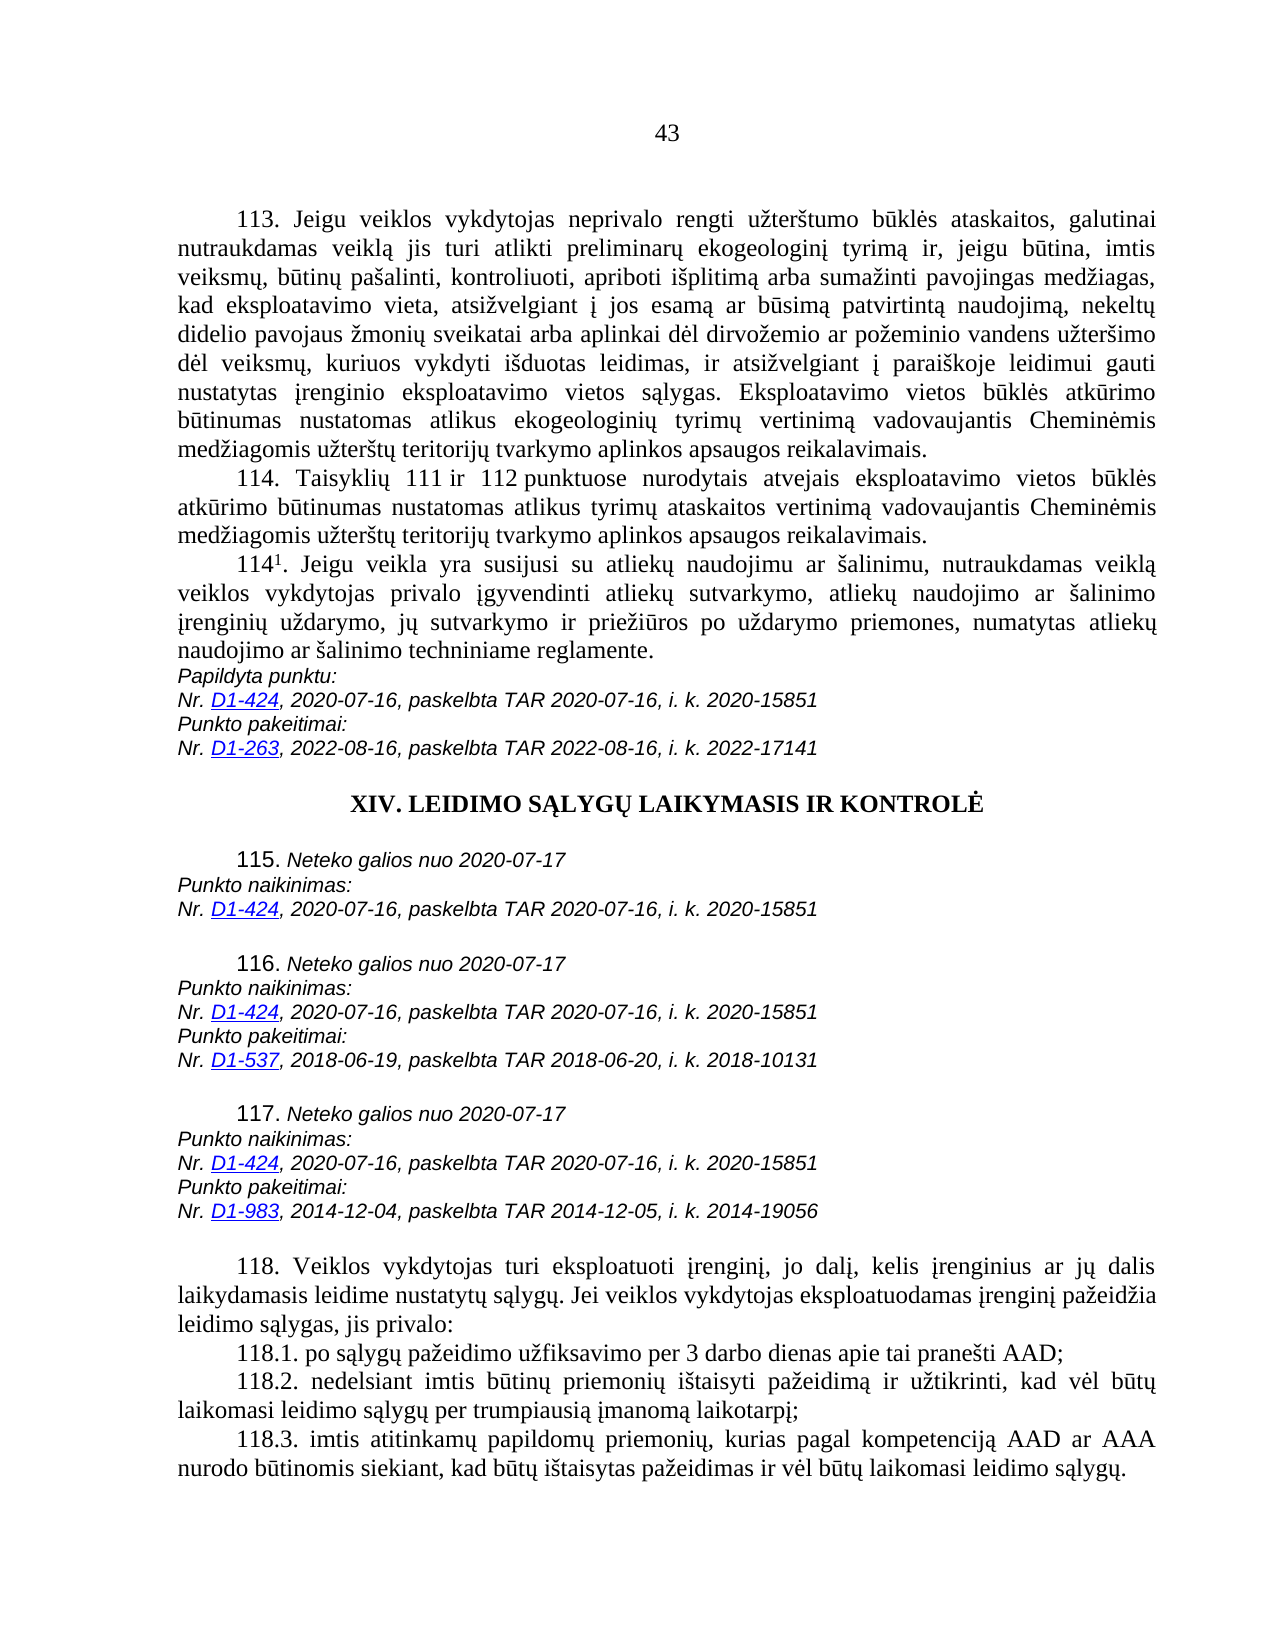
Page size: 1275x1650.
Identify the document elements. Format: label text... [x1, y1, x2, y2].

text 116. Neteko galios nuo 2020-07-17 [177, 949, 1157, 976]
text Nr. D1-983, 2014-12-04, paskelbta TAR 2014-12-05, i. k. 2014-19056 [177, 1199, 1157, 1223]
text Nr. D1-424, 2020-07-16, paskelbta TAR 2020-07-16, i. k. 2020-15851 [177, 688, 1157, 712]
text 118.1. po sąlygų pažeidimo užfiksavimo per 3 darbo dienas apie tai pranešti AAD; [177, 1338, 1157, 1366]
text 114. Taisyklių 111 ir 112 punktuose nurodytais atvejais eksploatavimo vietos būklės atkūrimo būtinumas nustatomas atlikus tyrimų ataskaitos vertinimą vadovaujantis Cheminėmis medžiagomis užterštų teritorijų tvarkymo aplinkos apsaugos reikalavimais. [177, 463, 1157, 549]
text 115. Neteko galios nuo 2020-07-17 [177, 846, 1157, 873]
text Punkto pakeitimai: [177, 1175, 1157, 1199]
text Papildyta punktu: [177, 664, 1157, 688]
text Nr. D1-424, 2020-07-16, paskelbta TAR 2020-07-16, i. k. 2020-15851 [177, 1151, 1157, 1175]
text 117. Neteko galios nuo 2020-07-17 [177, 1100, 1157, 1127]
text 118.3. imtis atitinkamų papildomų priemonių, kurias pagal kompetenciją AAD ar AAA nurodo būtinomis siekiant, kad būtų ištaisytas pažeidimas ir vėl būtų laikomasi leidimo sąlygų. [177, 1424, 1157, 1481]
text Nr. D1-537, 2018-06-19, paskelbta TAR 2018-06-20, i. k. 2018-10131 [177, 1048, 1157, 1072]
text 113. Jeigu veiklos vykdytojas neprivalo rengti užterštumo būklės ataskaitos, galutinai nutraukdamas veiklą jis turi atlikti preliminarų ekogeologinį tyrimą ir, jeigu būtina, imtis veiksmų, būtinų pašalinti, kontroliuoti, apriboti išplitimą arba sumažinti pavojingas medžiagas, kad eksploatavimo vieta, atsižvelgiant į jos esamą ar būsimą patvirtintą naudojimą, nekeltų didelio pavojaus žmonių sveikatai arba aplinkai dėl dirvožemio ar požeminio vandens užteršimo dėl veiksmų, kuriuos vykdyti išduotas leidimas, ir atsižvelgiant į paraiškoje leidimui gauti nustatytas įrenginio eksploatavimo vietos sąlygas. Eksploatavimo vietos būklės atkūrimo būtinumas nustatomas atlikus ekogeologinių tyrimų vertinimą vadovaujantis Cheminėmis medžiagomis užterštų teritorijų tvarkymo aplinkos apsaugos reikalavimais. [177, 204, 1157, 463]
text Punkto naikinimas: [177, 976, 1157, 1000]
text Punkto pakeitimai: [177, 712, 1157, 736]
text Punkto pakeitimai: [177, 1024, 1157, 1048]
text 118.2. nedelsiant imtis būtinų priemonių ištaisyti pažeidimą ir užtikrinti, kad vėl būtų laikomasi leidimo sąlygų per trumpiausią įmanomą laikotarpį; [177, 1366, 1157, 1424]
text Nr. D1-424, 2020-07-16, paskelbta TAR 2020-07-16, i. k. 2020-15851 [177, 1000, 1157, 1024]
text Nr. D1-424, 2020-07-16, paskelbta TAR 2020-07-16, i. k. 2020-15851 [177, 897, 1157, 921]
text 1141. Jeigu veikla yra susijusi su atliekų naudojimu ar šalinimu, nutraukdamas veiklą veiklos vykdytojas privalo įgyvendinti atliekų sutvarkymo, atliekų naudojimo ar šalinimo įrenginių uždarymo, jų sutvarkymo ir priežiūros po uždarymo priemones, numatytas atliekų naudojimo ar šalinimo techniniame reglamente. [177, 549, 1157, 664]
text Punkto naikinimas: [177, 1127, 1157, 1151]
text XIV. LEIDIMO SĄLYGŲ LAIKYMaSIS IR KONTROLĖ [177, 789, 1157, 818]
text Nr. D1-263, 2022-08-16, paskelbta TAR 2022-08-16, i. k. 2022-17141 [177, 736, 1157, 760]
text Punkto naikinimas: [177, 873, 1157, 897]
text 118. Veiklos vykdytojas turi eksploatuoti įrenginį, jo dalį, kelis įrenginius ar jų dalis laikydamasis leidime nustatytų sąlygų. Jei veiklos vykdytojas eksploatuodamas įrenginį pažeidžia leidimo sąlygas, jis privalo: [177, 1251, 1157, 1338]
